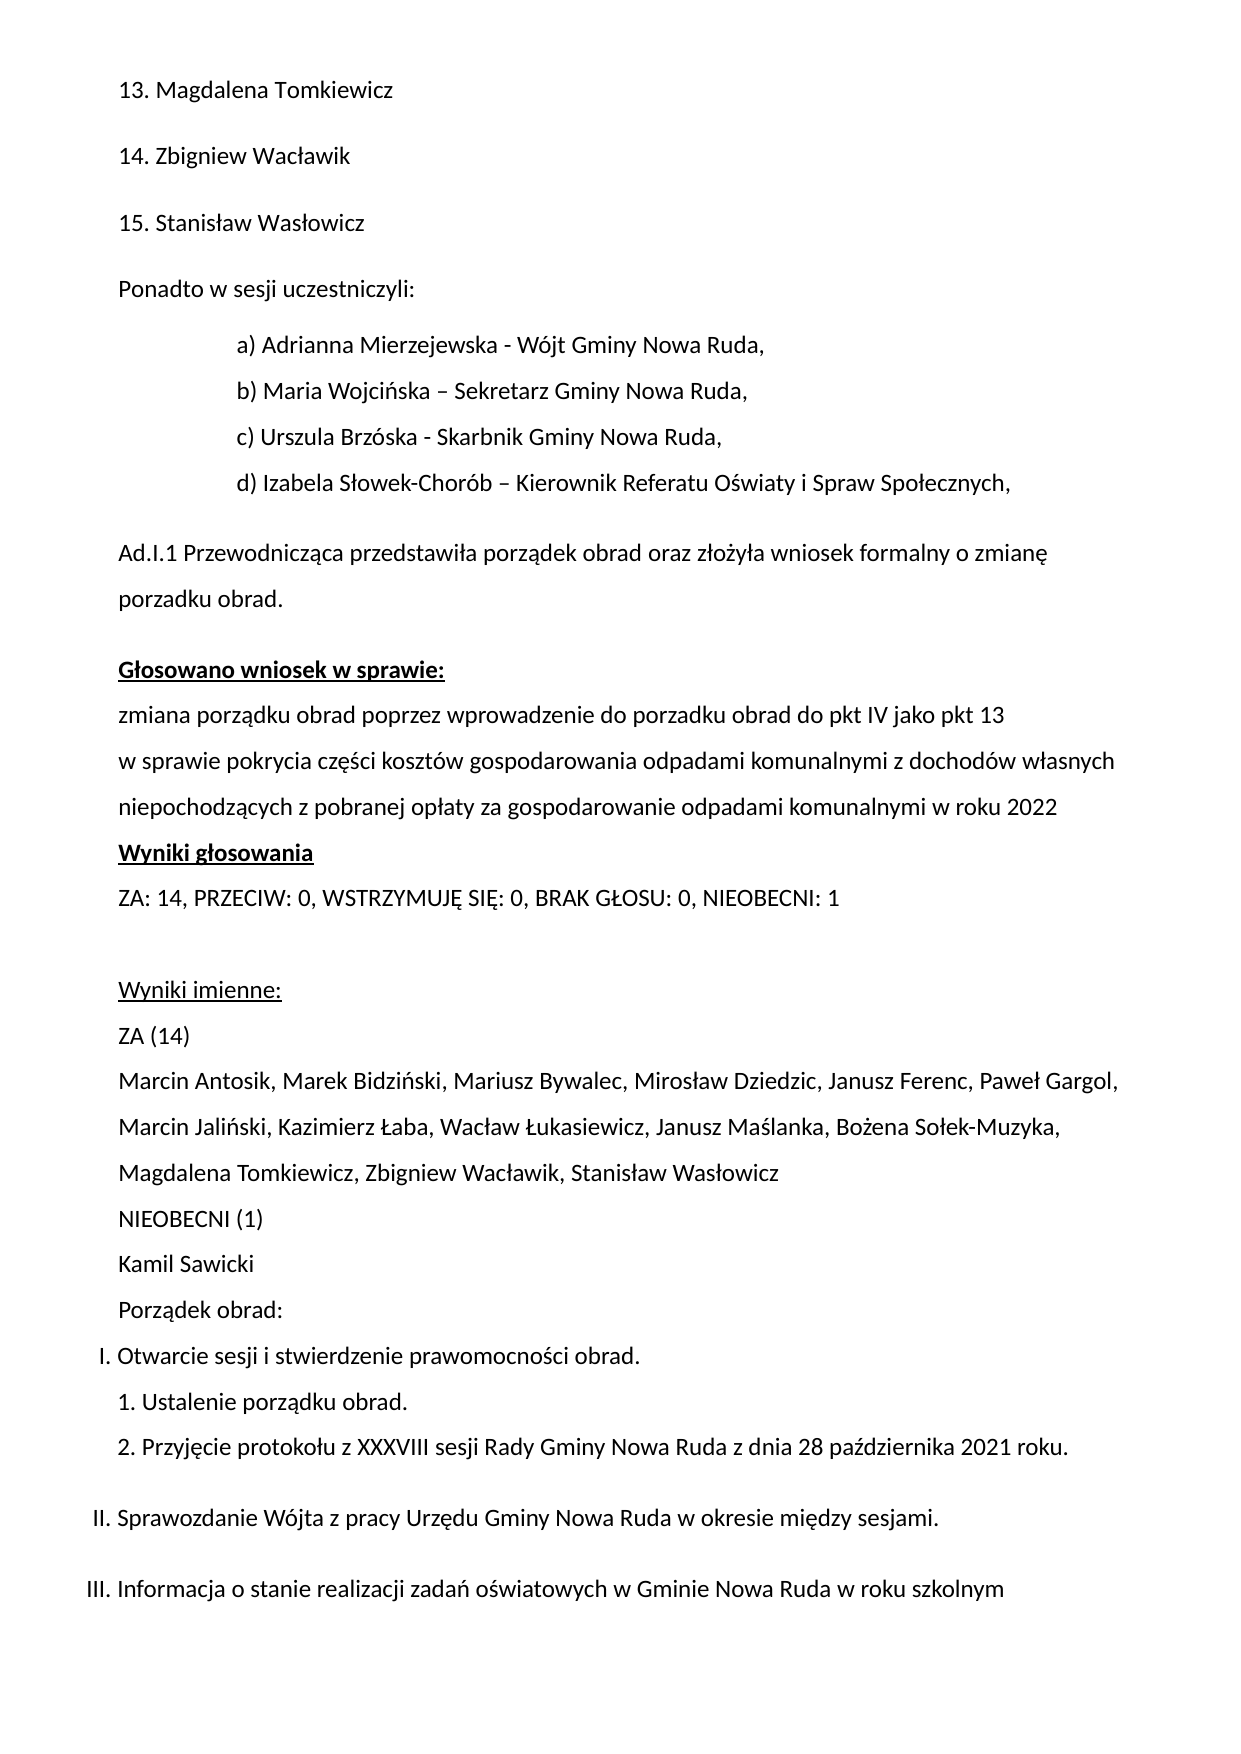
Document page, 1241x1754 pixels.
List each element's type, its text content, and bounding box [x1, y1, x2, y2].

list Maria Wojcińska – Sekretarz Gminy Nowa Ruda, [236, 375, 1122, 406]
text 13. Magdalena Tomkiewicz [118, 74, 1122, 104]
text 15. Stanisław Wasłowicz [118, 207, 1122, 237]
text 14. Zbigniew Wacławik [118, 140, 1122, 171]
list Izabela Słowek-Chorób – Kierownik Referatu Oświaty i Spraw Społecznych, [236, 467, 1122, 497]
text Ponadto w sesji uczestniczyli: [118, 273, 1122, 304]
list Otwarcie sesji i stwierdzenie prawomocności obrad. [117, 1340, 1122, 1370]
list Przyjęcie protokołu z XXXVIII sesji Rady Gminy Nowa Ruda z dnia 28 października 2021 roku. [117, 1431, 1122, 1462]
text Głosowano wniosek w sprawie: zmiana porządku obrad poprzez wprowadzenie do porzadku obrad do pkt IV jako pkt 13 w sprawie pokrycia części kosztów gospodarowania odpadami komunalnymi z dochodów własnych niepochodzących z pobranej opłaty za gospodarowanie odpadami komunalnymi w roku 2022 Wyniki głosowania ZA: 14, PRZECIW: 0, WSTRZYMUJĘ SIĘ: 0, BRAK GŁOSU: 0, NIEOBECNI: 1 Wyniki imienne: ZA (14) Marcin Antosik, Marek Bidziński, Mariusz Bywalec, Mirosław Dziedzic, Janusz Ferenc, Paweł Gargol, Marcin Jaliński, Kazimierz Łaba, Wacław Łukasiewicz, Janusz Maślanka, Bożena Sołek-Muzyka, Magdalena Tomkiewicz, Zbigniew Wacławik, Stanisław Wasłowicz NIEOBECNI (1) Kamil Sawicki Porządek obrad: [118, 654, 1122, 1325]
list Adrianna Mierzejewska - Wójt Gminy Nowa Ruda, [236, 329, 1122, 360]
list Sprawozdanie Wójta z pracy Urzędu Gminy Nowa Ruda w okresie między sesjami. [117, 1502, 1122, 1533]
list Informacja o stanie realizacji zadań oświatowych w Gminie Nowa Ruda w roku szkolnym [117, 1573, 1122, 1603]
list Przewodnicząca przedstawiła porządek obrad oraz złożyła wniosek formalny o zmianę porzadku obrad. [118, 537, 1122, 614]
list Ustalenie porządku obrad. [117, 1386, 1122, 1416]
list Urszula Brzóska - Skarbnik Gminy Nowa Ruda, [236, 421, 1122, 452]
